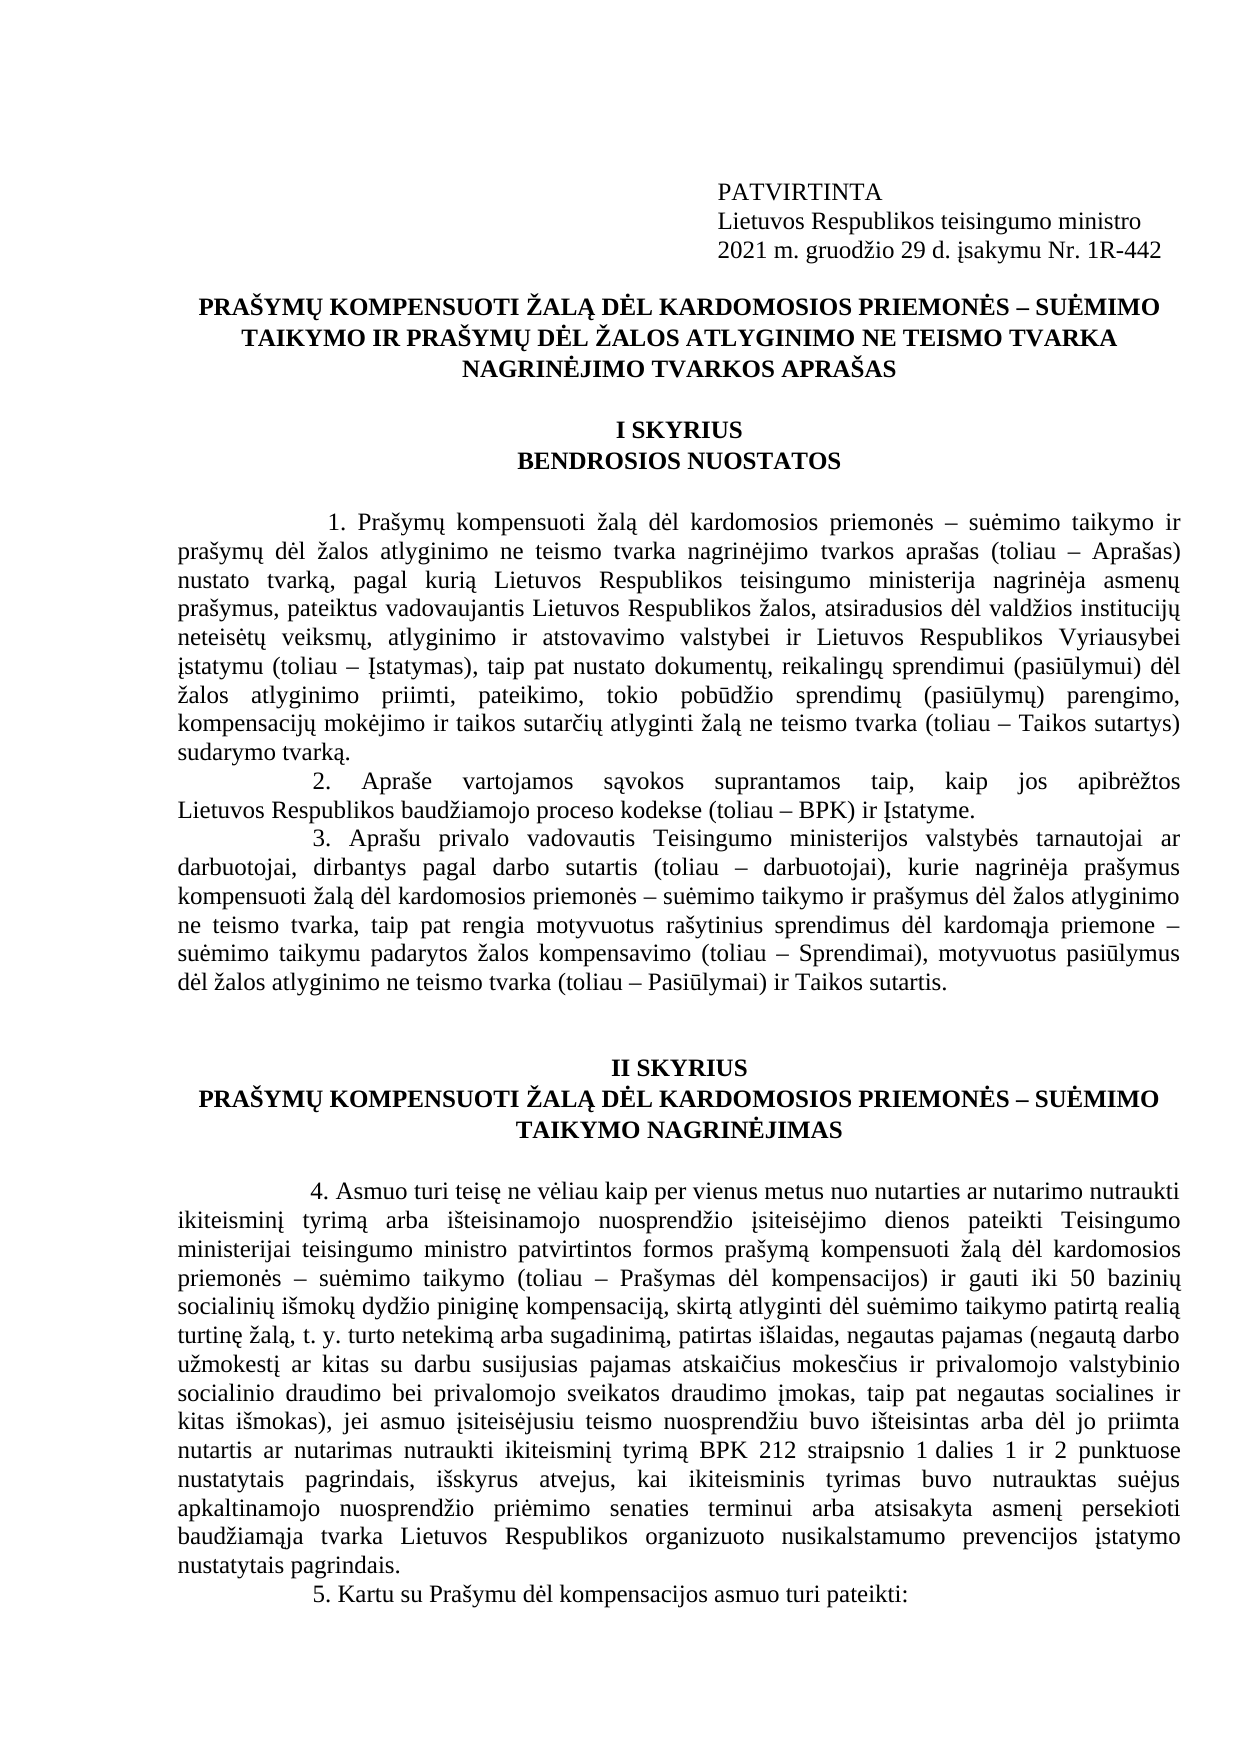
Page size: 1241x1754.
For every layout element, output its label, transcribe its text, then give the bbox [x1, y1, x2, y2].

text II SKYRIUS [177, 1053, 1181, 1082]
text 4. Asmuo turi teisę ne vėliau kaip per vienus metus nuo nutarties ar nutarimo nutraukti ikiteisminį tyrimą arba išteisinamojo nuosprendžio įsiteisėjimo dienos pateikti Teisingumo ministerijai teisingumo ministro patvirtintos formos prašymą kompensuoti žalą dėl kardomosios priemonės – suėmimo taikymo (toliau – Prašymas dėl kompensacijos) ir gauti iki 50 bazinių socialinių išmokų dydžio piniginę kompensaciją, skirtą atlyginti dėl suėmimo taikymo patirtą realią turtinę žalą, t. y. turto netekimą arba sugadinimą, patirtas išlaidas, negautas pajamas (negautą darbo užmokestį ar kitas su darbu susijusias pajamas atskaičius mokesčius ir privalomojo valstybinio socialinio draudimo bei privalomojo sveikatos draudimo įmokas, taip pat negautas socialines ir kitas išmokas), jei asmuo įsiteisėjusiu teismo nuosprendžiu buvo išteisintas arba dėl jo priimta nutartis ar nutarimas nutraukti ikiteisminį tyrimą BPK 212 straipsnio 1 dalies 1 ir 2 punktuose nustatytais pagrindais, išskyrus atvejus, kai ikiteisminis tyrimas buvo nutrauktas suėjus apkaltinamojo nuosprendžio priėmimo senaties terminui arba atsisakyta asmenį persekioti baudžiamąja tvarka Lietuvos Respublikos organizuoto nusikalstamumo prevencijos įstatymo nustatytais pagrindais. [177, 1176, 1181, 1579]
text BENDROSIOS NUOSTATOS [177, 446, 1181, 474]
text I SKYRIUS [177, 415, 1181, 444]
text 5. Kartu su Prašymu dėl kompensacijos asmuo turi pateikti: [177, 1579, 1181, 1608]
text 1. Prašymų kompensuoti žalą dėl kardomosios priemonės – suėmimo taikymo ir prašymų dėl žalos atlyginimo ne teismo tvarka nagrinėjimo tvarkos aprašas (toliau – Aprašas) nustato tvarką, pagal kurią Lietuvos Respublikos teisingumo ministerija nagrinėja asmenų prašymus, pateiktus vadovaujantis Lietuvos Respublikos žalos, atsiradusios dėl valdžios institucijų neteisėtų veiksmų, atlyginimo ir atstovavimo valstybei ir Lietuvos Respublikos Vyriausybei įstatymu (toliau – Įstatymas), taip pat nustato dokumentų, reikalingų sprendimui (pasiūlymui) dėl žalos atlyginimo priimti, pateikimo, tokio pobūdžio sprendimų (pasiūlymų) parengimo, kompensacijų mokėjimo ir taikos sutarčių atlyginti žalą ne teismo tvarka (toliau – Taikos sutartys) sudarymo tvarką. [177, 507, 1181, 766]
text 2021 m. gruodžio 29 d. įsakymu Nr. 1R-442 [717, 235, 1181, 263]
text PRAŠYMŲ KOMPENSUOTI ŽALĄ DĖL KARDOMOSIOS PRIEMONĖS – SUĖMIMO TAIKYMO NAGRINĖJIMAS [177, 1084, 1181, 1144]
text 3. Aprašu privalo vadovautis Teisingumo ministerijos valstybės tarnautojai ar darbuotojai, dirbantys pagal darbo sutartis (toliau – darbuotojai), kurie nagrinėja prašymus kompensuoti žalą dėl kardomosios priemonės – suėmimo taikymo ir prašymus dėl žalos atlyginimo ne teismo tvarka, taip pat rengia motyvuotus rašytinius sprendimus dėl kardomąja priemone – suėmimo taikymu padarytos žalos kompensavimo (toliau – Sprendimai), motyvuotus pasiūlymus dėl žalos atlyginimo ne teismo tvarka (toliau – Pasiūlymai) ir Taikos sutartis. [177, 823, 1181, 996]
text PRAŠYMŲ KOMPENSUOTI ŽALĄ DĖL KARDOMOSIOS PRIEMONĖS – SUĖMIMO TAIKYMO IR PRAŠYMŲ DĖL ŽALOS ATLYGINIMO NE TEISMO TVARKA NAGRINĖJIMO TVARKOS APRAŠAS [177, 292, 1181, 382]
text PATVIRTINTA [717, 177, 1181, 206]
text Lietuvos Respublikos teisingumo ministro [717, 206, 1181, 235]
text 2. Apraše vartojamos sąvokos suprantamos taip, kaip jos apibrėžtos Lietuvos Respublikos baudžiamojo proceso kodekse (toliau – BPK) ir Įstatyme. [177, 766, 1181, 823]
